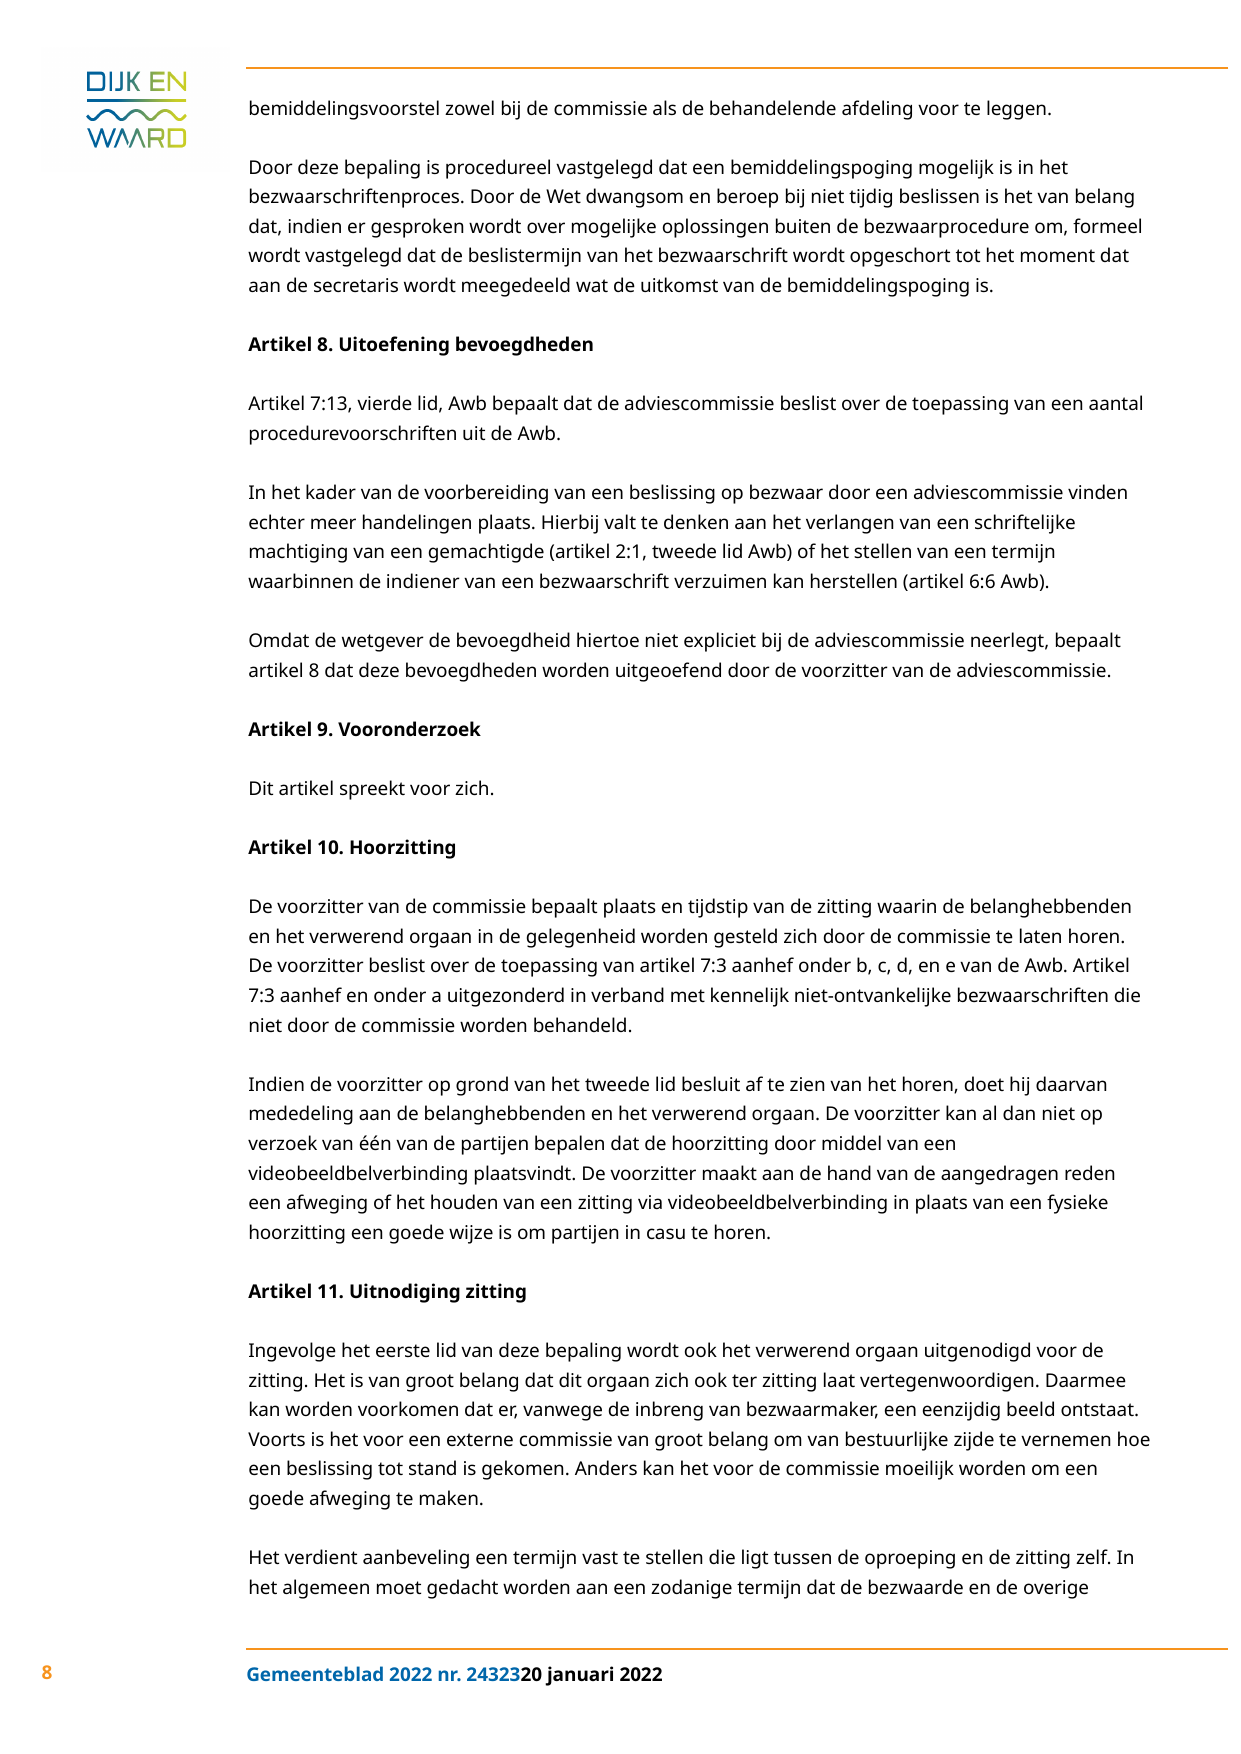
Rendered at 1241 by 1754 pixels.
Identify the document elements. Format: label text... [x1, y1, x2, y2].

text Omdat de wetgever de bevoegdheid hiertoe niet expliciet bij de adviescommissie neerlegt, bepaalt artikel 8 dat deze bevoegdheden worden uitgeoefend door de voorzitter van de adviescommissie. [248, 627, 1152, 683]
text Dit artikel spreekt voor zich. [248, 775, 1152, 801]
text Indien de voorzitter op grond van het tweede lid besluit af te zien van het horen, doet hij daarvan mededeling aan de belanghebbenden en het verwerend orgaan. De voorzitter kan al dan niet op verzoek van één van de partijen bepalen dat de hoorzitting door middel van een videobeeldbelverbinding plaatsvindt. De voorzitter maakt aan de hand van de aangedragen reden een afweging of het houden van een zitting via videobeeldbelverbinding in plaats van een fysieke hoorzitting een goede wijze is om partijen in casu te horen. [248, 1071, 1152, 1245]
text Artikel 11. Uitnodiging zitting [248, 1278, 1152, 1304]
text Artikel 10. Hoorzitting [248, 834, 1152, 860]
text De voorzitter van de commissie bepaalt plaats en tijdstip van de zitting waarin de belanghebbenden en het verwerend orgaan in de gelegenheid worden gesteld zich door de commissie te laten horen. De voorzitter beslist over de toepassing van artikel 7:3 aanhef onder b, c, d, en e van de Awb. Artikel 7:3 aanhef en onder a uitgezonderd in verband met kennelijk niet-ontvankelijke bezwaarschriften die niet door de commissie worden behandeld. [248, 893, 1152, 1038]
text Ingevolge het eerste lid van deze bepaling wordt ook het verwerend orgaan uitgenodigd voor de zitting. Het is van groot belang dat dit orgaan zich ook ter zitting laat vertegenwoordigen. Daarmee kan worden voorkomen dat er, vanwege de inbreng van bezwaarmaker, een eenzijdig beeld ontstaat. Voorts is het voor een externe commissie van groot belang om van bestuurlijke zijde te vernemen hoe een beslissing tot stand is gekomen. Anders kan het voor de commissie moeilijk worden om een goede afweging te maken. [248, 1337, 1152, 1511]
text Artikel 9. Vooronderzoek [248, 716, 1152, 742]
text In het kader van de voorbereiding van een beslissing op bezwaar door een adviescommissie vinden echter meer handelingen plaats. Hierbij valt te denken aan het verlangen van een schriftelijke machtiging van een gemachtigde (artikel 2:1, tweede lid Awb) of het stellen van een termijn waarbinnen de indiener van een bezwaarschrift verzuimen kan herstellen (artikel 6:6 Awb). [248, 479, 1152, 594]
text Door deze bepaling is procedureel vastgelegd dat een bemiddelingspoging mogelijk is in het bezwaarschriftenproces. Door de Wet dwangsom en beroep bij niet tijdig beslissen is het van belang dat, indien er gesproken wordt over mogelijke oplossingen buiten de bezwaarprocedure om, formeel wordt vastgelegd dat de beslistermijn van het bezwaarschrift wordt opgeschort tot het moment dat aan de secretaris wordt meegedeeld wat de uitkomst van de bemiddelingspoging is. [248, 154, 1152, 298]
text Artikel 8. Uitoefening bevoegdheden [248, 331, 1152, 357]
text Artikel 7:13, vierde lid, Awb bepaalt dat de adviescommissie beslist over de toepassing van een aantal procedurevoorschriften uit de Awb. [248, 391, 1152, 446]
text Het verdient aanbeveling een termijn vast te stellen die ligt tussen de oproeping en de zitting zelf. In het algemeen moet gedacht worden aan een zodanige termijn dat de bezwaarde en de overige [248, 1544, 1152, 1600]
text bemiddelingsvoorstel zowel bij de commissie als de behandelende afdeling voor te leggen. [248, 95, 1152, 121]
picture [41, 47, 231, 172]
